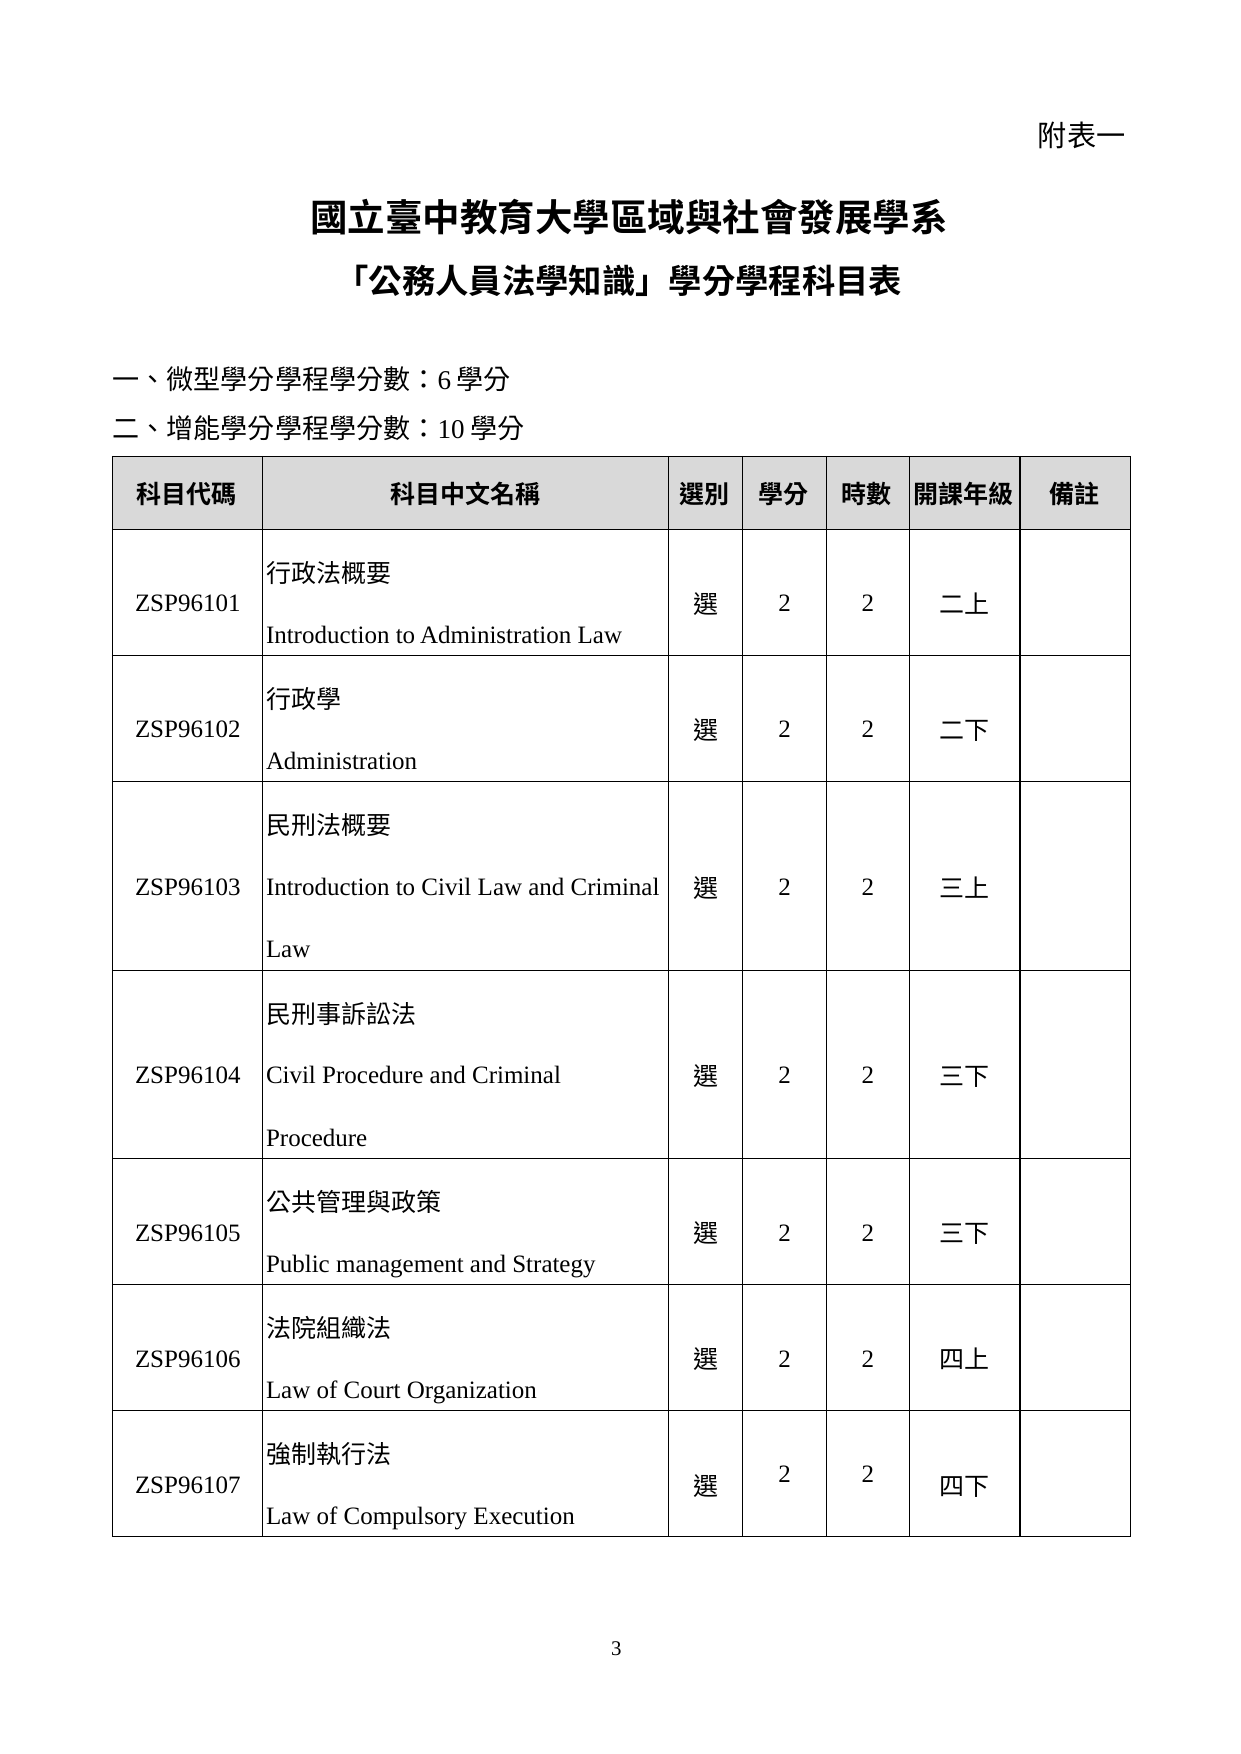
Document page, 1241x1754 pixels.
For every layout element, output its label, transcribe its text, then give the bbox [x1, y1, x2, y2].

table_cell 2 [827, 656, 909, 781]
table_cell 選 [669, 530, 742, 655]
table_cell 2 [827, 530, 909, 655]
table_cell 選 [669, 1285, 742, 1410]
table_cell 2 [827, 971, 909, 1158]
table_cell 2 [827, 1159, 909, 1284]
table_cell ZSP96107 [113, 1411, 262, 1536]
table_header 科目中文名稱 [263, 457, 668, 529]
table_cell 四上 [910, 1285, 1019, 1410]
table_cell 四下 [910, 1411, 1019, 1536]
table_cell 2 [743, 1411, 826, 1536]
table_cell [1021, 971, 1130, 1158]
table_header 選別 [669, 457, 742, 529]
text 國立臺中教育大學區域與社會發展學系 [112, 173, 1146, 236]
table_cell 三下 [910, 971, 1019, 1158]
table_cell ZSP96104 [113, 971, 262, 1158]
table_cell 2 [743, 1285, 826, 1410]
table_cell 2 [827, 782, 909, 969]
text 附表一 [112, 112, 1125, 154]
table_cell [1021, 1159, 1130, 1284]
table_cell ZSP96106 [113, 1285, 262, 1410]
table_cell 2 [827, 1285, 909, 1410]
text 「公務人員法學知識」學分學程科目表 [112, 254, 1125, 303]
table_cell 選 [669, 782, 742, 969]
table_cell 選 [669, 656, 742, 781]
text 一、微型學分學程學分數：6學分 [112, 358, 1123, 397]
table_cell 選 [669, 971, 742, 1158]
table_cell 強制執行法 Law of Compulsory Execution [263, 1411, 668, 1536]
table_cell 2 [743, 782, 826, 969]
table_cell 二上 [910, 530, 1019, 655]
table_cell 2 [743, 656, 826, 781]
table_cell 行政學 Administration [263, 656, 668, 781]
table_cell 公共管理與政策 Public management and Strategy [263, 1159, 668, 1284]
table_cell 2 [743, 1159, 826, 1284]
table_cell 三上 [910, 782, 1019, 969]
table_cell [1021, 530, 1130, 655]
table_header 學分 [743, 457, 826, 529]
table_cell 選 [669, 1411, 742, 1536]
table_cell 民刑法概要 Introduction to Civil Law and Criminal Law [263, 782, 668, 969]
table_cell [1021, 1411, 1130, 1536]
table_header 開課年級 [910, 457, 1019, 529]
table_cell ZSP96102 [113, 656, 262, 781]
table_cell ZSP96103 [113, 782, 262, 969]
table_cell 行政法概要 Introduction to Administration Law [263, 530, 668, 655]
table_header 時數 [827, 457, 909, 529]
table_cell 二下 [910, 656, 1019, 781]
table_cell [1021, 782, 1130, 969]
table_cell 選 [669, 1159, 742, 1284]
table_header 科目代碼 [113, 457, 262, 529]
table_cell 法院組織法 Law of Court Organization [263, 1285, 668, 1410]
table_cell 三下 [910, 1159, 1019, 1284]
table_cell 2 [743, 971, 826, 1158]
text 二、增能學分學程學分數：10學分 [112, 407, 1123, 446]
table_cell 2 [827, 1411, 909, 1536]
table_cell [1021, 656, 1130, 781]
table_cell ZSP96105 [113, 1159, 262, 1284]
table_header 備註 [1021, 457, 1130, 529]
table_cell 2 [743, 530, 826, 655]
table_cell [1021, 1285, 1130, 1410]
table_cell 民刑事訴訟法 Civil Procedure and Criminal Procedure [263, 971, 668, 1158]
table_cell ZSP96101 [113, 530, 262, 655]
